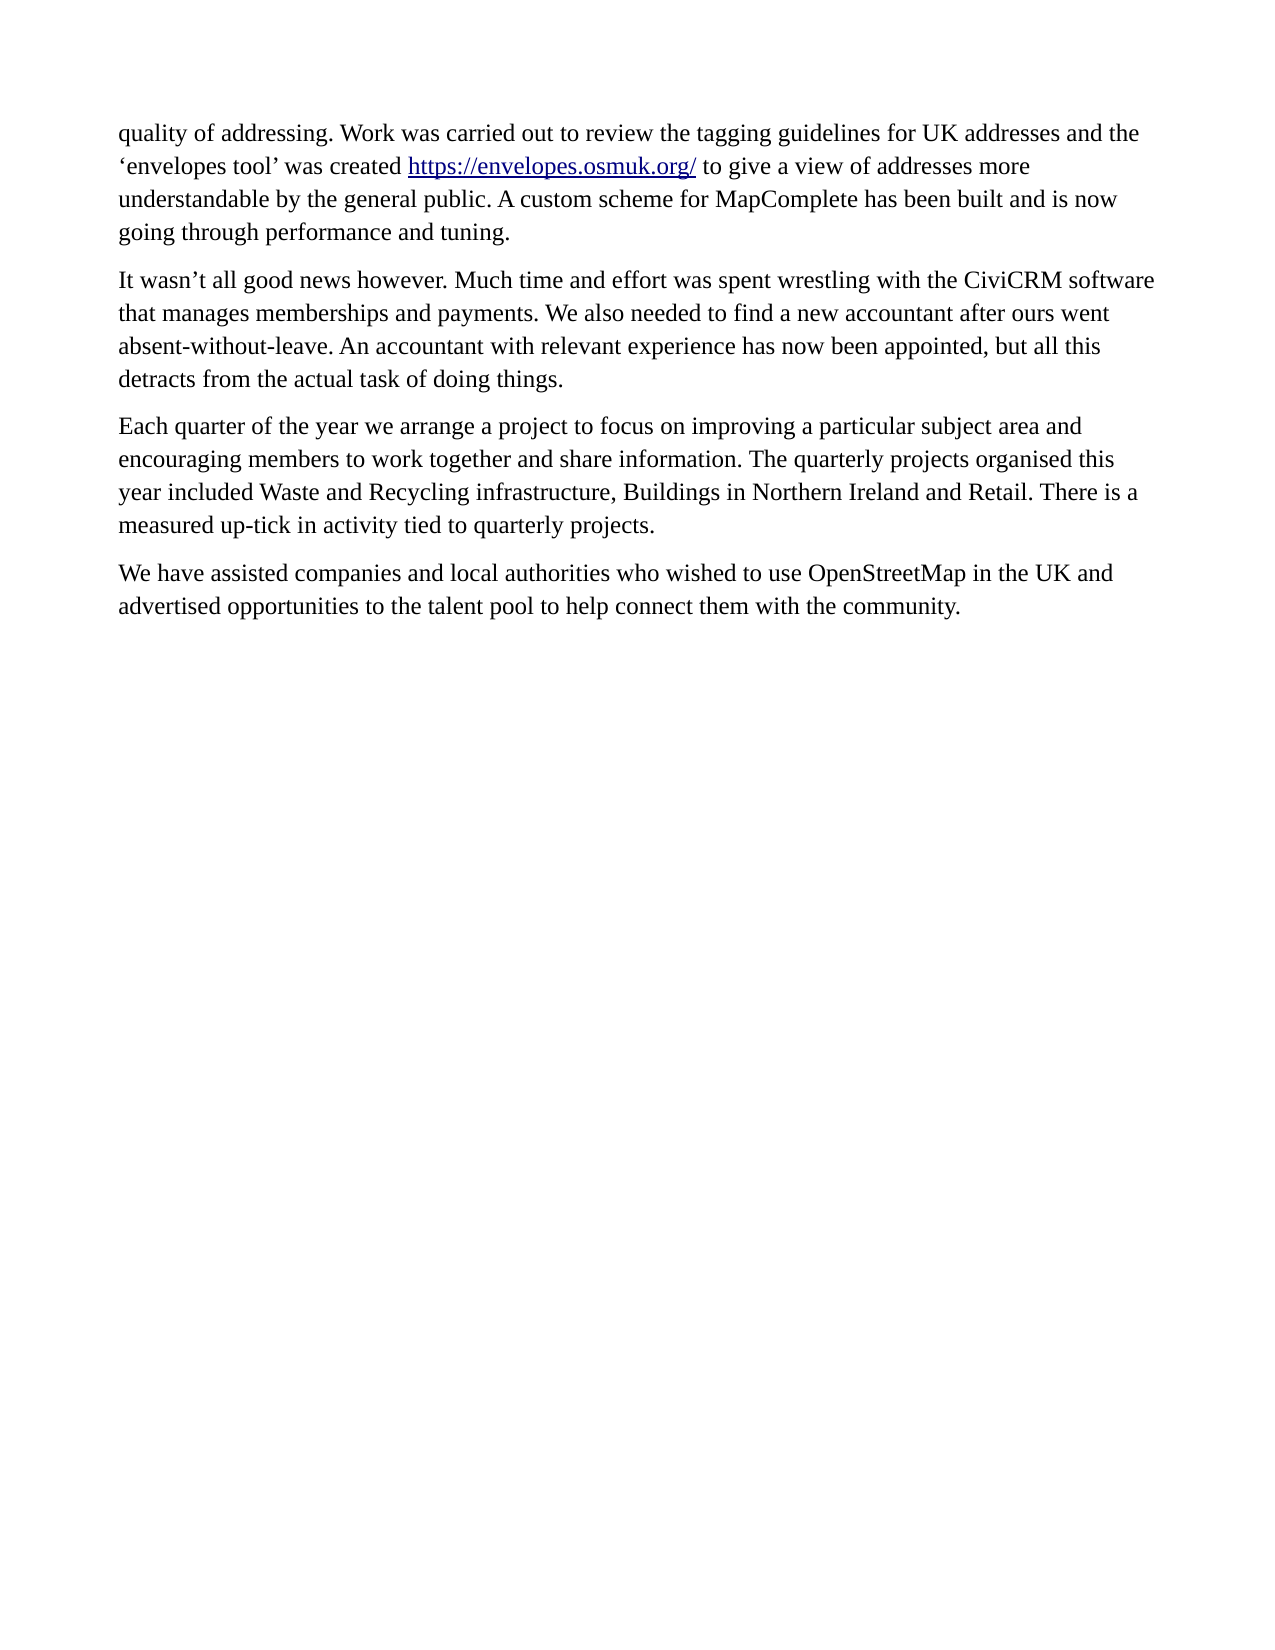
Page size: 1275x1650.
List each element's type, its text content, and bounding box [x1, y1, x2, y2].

text We have assisted companies and local authorities who wished to use OpenStreetMap in the UK and advertised opportunities to the talent pool to help connect them with the community. [118, 558, 1157, 620]
text Each quarter of the year we arrange a project to focus on improving a particular subject area and encouraging members to work together and share information. The quarterly projects organised this year included Waste and Recycling infrastructure, Buildings in Northern Ireland and Retail. There is a measured up-tick in activity tied to quarterly projects. [118, 411, 1157, 539]
text quality of addressing. Work was carried out to review the tagging guidelines for UK addresses and the ‘envelopes tool’ was created https://envelopes.osmuk.org/ to give a view of addresses more understandable by the general public. A custom scheme for MapComplete has been built and is now going through performance and tuning. [118, 118, 1157, 246]
text It wasn’t all good news however. Much time and effort was spent wrestling with the CiviCRM software that manages memberships and payments. We also needed to find a new accountant after ours went absent-without-leave. An accountant with relevant experience has now been appointed, but all this detracts from the actual task of doing things. [118, 265, 1157, 393]
